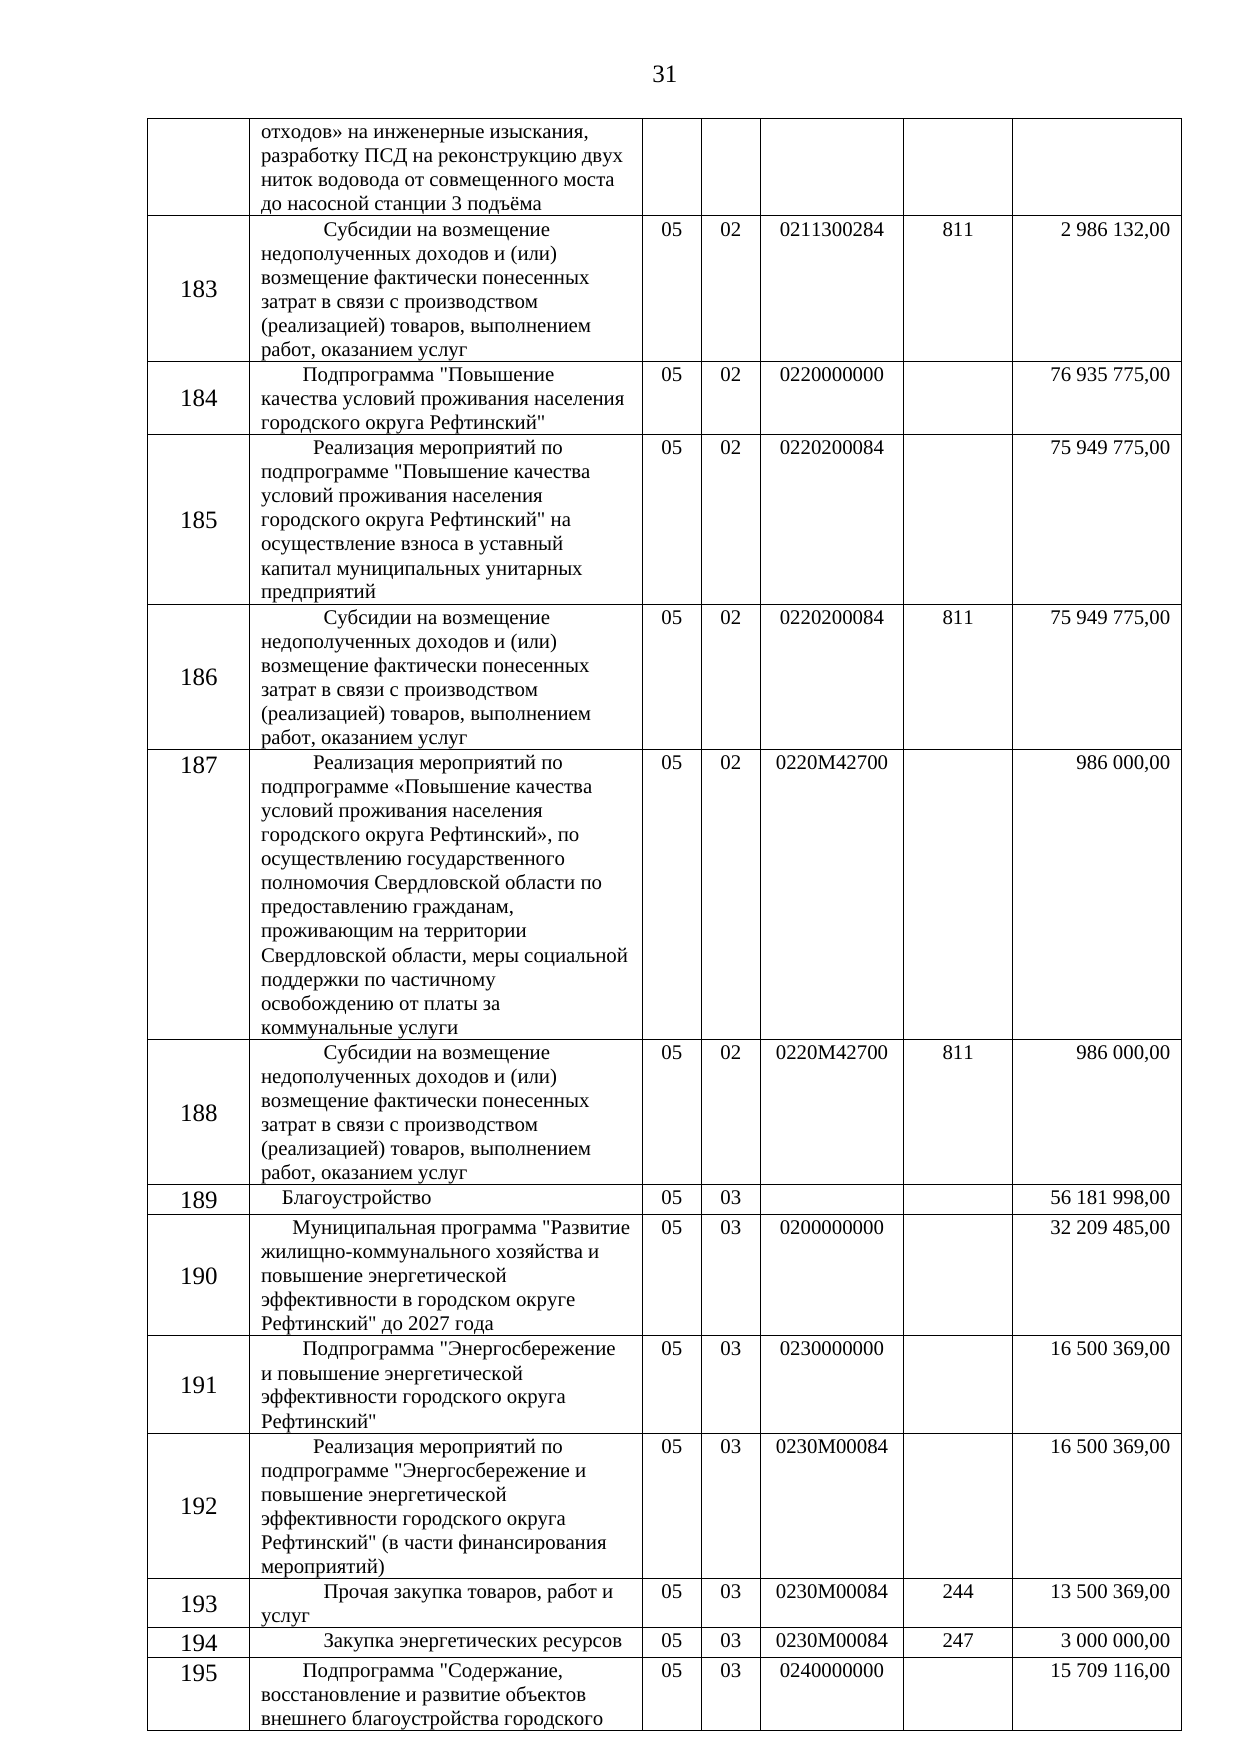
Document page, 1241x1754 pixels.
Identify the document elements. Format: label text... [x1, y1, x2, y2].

table_cell отходов» на инженерные изыскания, разработку ПСД на реконструкцию двух ниток водовода от совмещенного моста до насосной станции 3 подъёма [250, 119, 642, 215]
table_cell 05 [643, 1628, 701, 1657]
table_cell [643, 119, 701, 215]
table_cell 0220200084 [761, 605, 903, 749]
table_cell 247 [904, 1628, 1012, 1657]
table_cell 189 [148, 1185, 249, 1214]
table_cell Субсидии на возмещение недополученных доходов и (или) возмещение фактически понесенных затрат в связи с производством (реализацией) товаров, выполнением работ, оказанием услуг [250, 216, 642, 361]
table_cell 05 [643, 605, 701, 749]
table_cell 03 [702, 1185, 760, 1214]
table_cell 3 000 000,00 [1013, 1628, 1181, 1657]
table_cell 02 [702, 216, 760, 361]
table_cell 191 [148, 1336, 249, 1433]
table_cell [904, 1215, 1012, 1335]
table_cell 32 209 485,00 [1013, 1215, 1181, 1335]
table_cell 13 500 369,00 [1013, 1579, 1181, 1627]
table_cell 986 000,00 [1013, 750, 1181, 1039]
table_cell 02 [702, 605, 760, 749]
table_cell Реализация мероприятий по подпрограмме «Повышение качества условий проживания населения городского округа Рефтинский», по осуществлению государственного полномочия Свердловской области по предоставлению гражданам, проживающим на территории Свердловской области, меры социальной поддержки по частичному освобождению от платы за коммунальные услуги [250, 750, 642, 1039]
table_cell 0220200084 [761, 435, 903, 603]
table_cell 0230М00084 [761, 1579, 903, 1627]
table_cell [904, 362, 1012, 434]
table_cell Муниципальная программа "Развитие жилищно-коммунального хозяйства и повышение энергетической эффективности в городском округе Рефтинский" до 2027 года [250, 1215, 642, 1335]
table_cell 05 [643, 216, 701, 361]
table_cell 03 [702, 1336, 760, 1433]
table_cell 05 [643, 1185, 701, 1214]
table_cell 02 [702, 750, 760, 1039]
table_cell Закупка энергетических ресурсов [250, 1628, 642, 1657]
table_cell 03 [702, 1215, 760, 1335]
table_cell [904, 435, 1012, 603]
table_cell 0211300284 [761, 216, 903, 361]
table_cell 0200000000 [761, 1215, 903, 1335]
table_cell 75 949 775,00 [1013, 435, 1181, 603]
table_cell 986 000,00 [1013, 1040, 1181, 1184]
table_cell 02 [702, 362, 760, 434]
table_cell Подпрограмма "Энергосбережение и повышение энергетической эффективности городского округа Рефтинский" [250, 1336, 642, 1433]
table_cell 193 [148, 1579, 249, 1627]
table_cell 0230000000 [761, 1336, 903, 1433]
table_cell Благоустройство [250, 1185, 642, 1214]
table_cell Прочая закупка товаров, работ и услуг [250, 1579, 642, 1627]
table_cell 192 [148, 1434, 249, 1578]
table_cell [904, 1434, 1012, 1578]
table_cell 03 [702, 1628, 760, 1657]
table_cell [702, 119, 760, 215]
table_cell [904, 1185, 1012, 1214]
table_cell 0230М00084 [761, 1628, 903, 1657]
table_cell [904, 750, 1012, 1039]
table_cell 0220М42700 [761, 1040, 903, 1184]
table_cell 188 [148, 1040, 249, 1184]
table_cell Реализация мероприятий по подпрограмме "Энергосбережение и повышение энергетической эффективности городского округа Рефтинский" (в части финансирования мероприятий) [250, 1434, 642, 1578]
table_cell 183 [148, 216, 249, 361]
table_cell 15 709 116,00 [1013, 1658, 1181, 1730]
table_cell 05 [643, 1336, 701, 1433]
table_cell 0240000000 [761, 1658, 903, 1730]
table_cell 811 [904, 1040, 1012, 1184]
table_cell 05 [643, 1215, 701, 1335]
table_cell 811 [904, 605, 1012, 749]
table_cell 02 [702, 1040, 760, 1184]
table_cell Субсидии на возмещение недополученных доходов и (или) возмещение фактически понесенных затрат в связи с производством (реализацией) товаров, выполнением работ, оказанием услуг [250, 1040, 642, 1184]
table_cell [761, 1185, 903, 1214]
table_cell [1013, 119, 1181, 215]
table_cell 75 949 775,00 [1013, 605, 1181, 749]
table_cell 05 [643, 1579, 701, 1627]
table_cell 16 500 369,00 [1013, 1336, 1181, 1433]
table_cell 811 [904, 216, 1012, 361]
table_cell 185 [148, 435, 249, 603]
table_cell 76 935 775,00 [1013, 362, 1181, 434]
table_cell [904, 1658, 1012, 1730]
table_cell Подпрограмма "Содержание, восстановление и развитие объектов внешнего благоустройства городского [250, 1658, 642, 1730]
table_cell [148, 119, 249, 215]
table_cell 03 [702, 1579, 760, 1627]
table_cell 03 [702, 1434, 760, 1578]
table_cell 05 [643, 1658, 701, 1730]
table_cell 05 [643, 1434, 701, 1578]
table_cell 05 [643, 1040, 701, 1184]
table_cell 2 986 132,00 [1013, 216, 1181, 361]
table_cell 05 [643, 362, 701, 434]
table_cell 187 [148, 750, 249, 1039]
table_cell 0220000000 [761, 362, 903, 434]
table_cell 05 [643, 750, 701, 1039]
table_cell 16 500 369,00 [1013, 1434, 1181, 1578]
table_cell 0230М00084 [761, 1434, 903, 1578]
table_cell 195 [148, 1658, 249, 1730]
table_cell 05 [643, 435, 701, 603]
table_cell [904, 119, 1012, 215]
table_cell 184 [148, 362, 249, 434]
table_cell 56 181 998,00 [1013, 1185, 1181, 1214]
table_cell 244 [904, 1579, 1012, 1627]
table_cell [761, 119, 903, 215]
table_cell [904, 1336, 1012, 1433]
table_cell 194 [148, 1628, 249, 1657]
table_cell 03 [702, 1658, 760, 1730]
table_cell 0220М42700 [761, 750, 903, 1039]
table_cell 186 [148, 605, 249, 749]
table_cell Реализация мероприятий по подпрограмме "Повышение качества условий проживания населения городского округа Рефтинский" на осуществление взноса в уставный капитал муниципальных унитарных предприятий [250, 435, 642, 603]
table_cell Подпрограмма "Повышение качества условий проживания населения городского округа Рефтинский" [250, 362, 642, 434]
table_cell 02 [702, 435, 760, 603]
table_cell Субсидии на возмещение недополученных доходов и (или) возмещение фактически понесенных затрат в связи с производством (реализацией) товаров, выполнением работ, оказанием услуг [250, 605, 642, 749]
table_cell 190 [148, 1215, 249, 1335]
